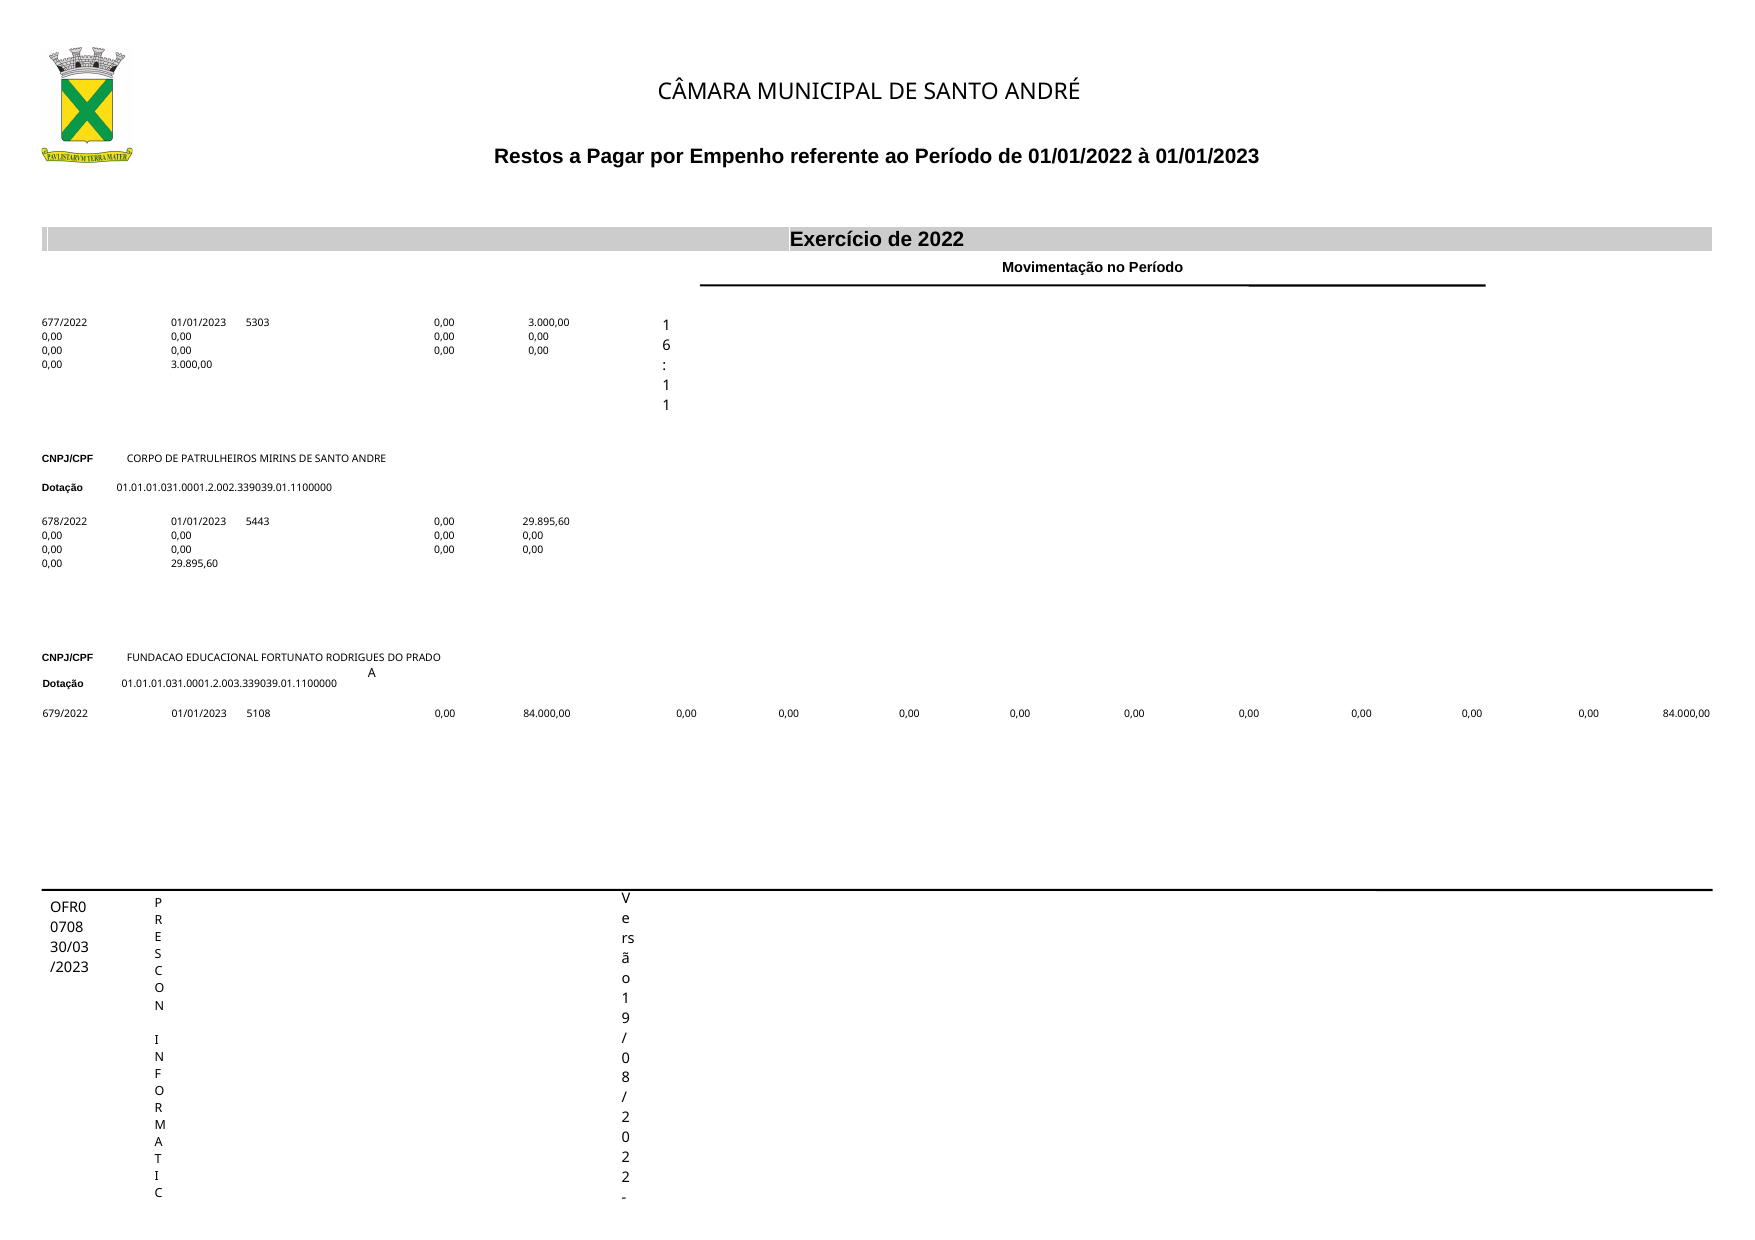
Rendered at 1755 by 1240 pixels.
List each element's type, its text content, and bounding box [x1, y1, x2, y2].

table_cell 0,00 [1417, 699, 1530, 720]
table_header [1417, 678, 1530, 699]
table_cell 0,00 [965, 699, 1077, 720]
table_header [1530, 678, 1631, 699]
text CNPJ/CPF FUNDACAO EDUCACIONAL FORTUNATO RODRIGUES DO PRADO [42, 650, 635, 664]
table_header 01.01.01.031.0001.2.003.339039.01.1100000 [104, 678, 384, 699]
table_header [849, 678, 964, 699]
table_cell 679/2022 [39, 699, 104, 720]
table_cell 84.000,00 [489, 699, 623, 720]
table_header [623, 678, 737, 699]
table_header [965, 678, 1077, 699]
table_header [489, 678, 623, 699]
text 678/2022 01/01/2023 5443 0,00 29.895,60 0,00 0,00 0,00 0,00 0,00 0,00 0,00 0,00 0,00 29.895,60 [42, 514, 635, 571]
table_header [1631, 678, 1711, 699]
table_cell 0,00 [738, 699, 849, 720]
table_cell 0,00 [1305, 699, 1417, 720]
text Dotação 01.01.01.031.0001.2.002.339039.01.1100000 [42, 481, 635, 495]
table_header [1192, 678, 1305, 699]
table_cell 0,00 [1530, 699, 1631, 720]
table_cell 84.000,00 [1631, 699, 1711, 720]
table_header [738, 678, 849, 699]
text CNPJ/CPF CORPO DE PATRULHEIROS MIRINS DE SANTO ANDRE [42, 451, 635, 465]
table_header Dotação [39, 678, 104, 699]
table_cell 01/01/2023 5108 [104, 699, 384, 720]
table_cell 0,00 [623, 699, 737, 720]
table_cell 0,00 [1077, 699, 1192, 720]
table_header [1077, 678, 1192, 699]
table_cell 0,00 [849, 699, 964, 720]
text OFR00708 30/03/2023 [50, 897, 90, 976]
table_header [1305, 678, 1417, 699]
table_header [384, 678, 489, 699]
table_cell 0,00 [384, 699, 489, 720]
text Versão 19/08/2022 - 16:11 [621, 891, 635, 1207]
text 677/2022 01/01/2023 5303 0,00 3.000,00 0,00 0,00 0,00 0,00 0,00 0,00 0,00 0,00 0,00 3.000,00 [42, 315, 635, 372]
table_cell 0,00 [1192, 699, 1305, 720]
